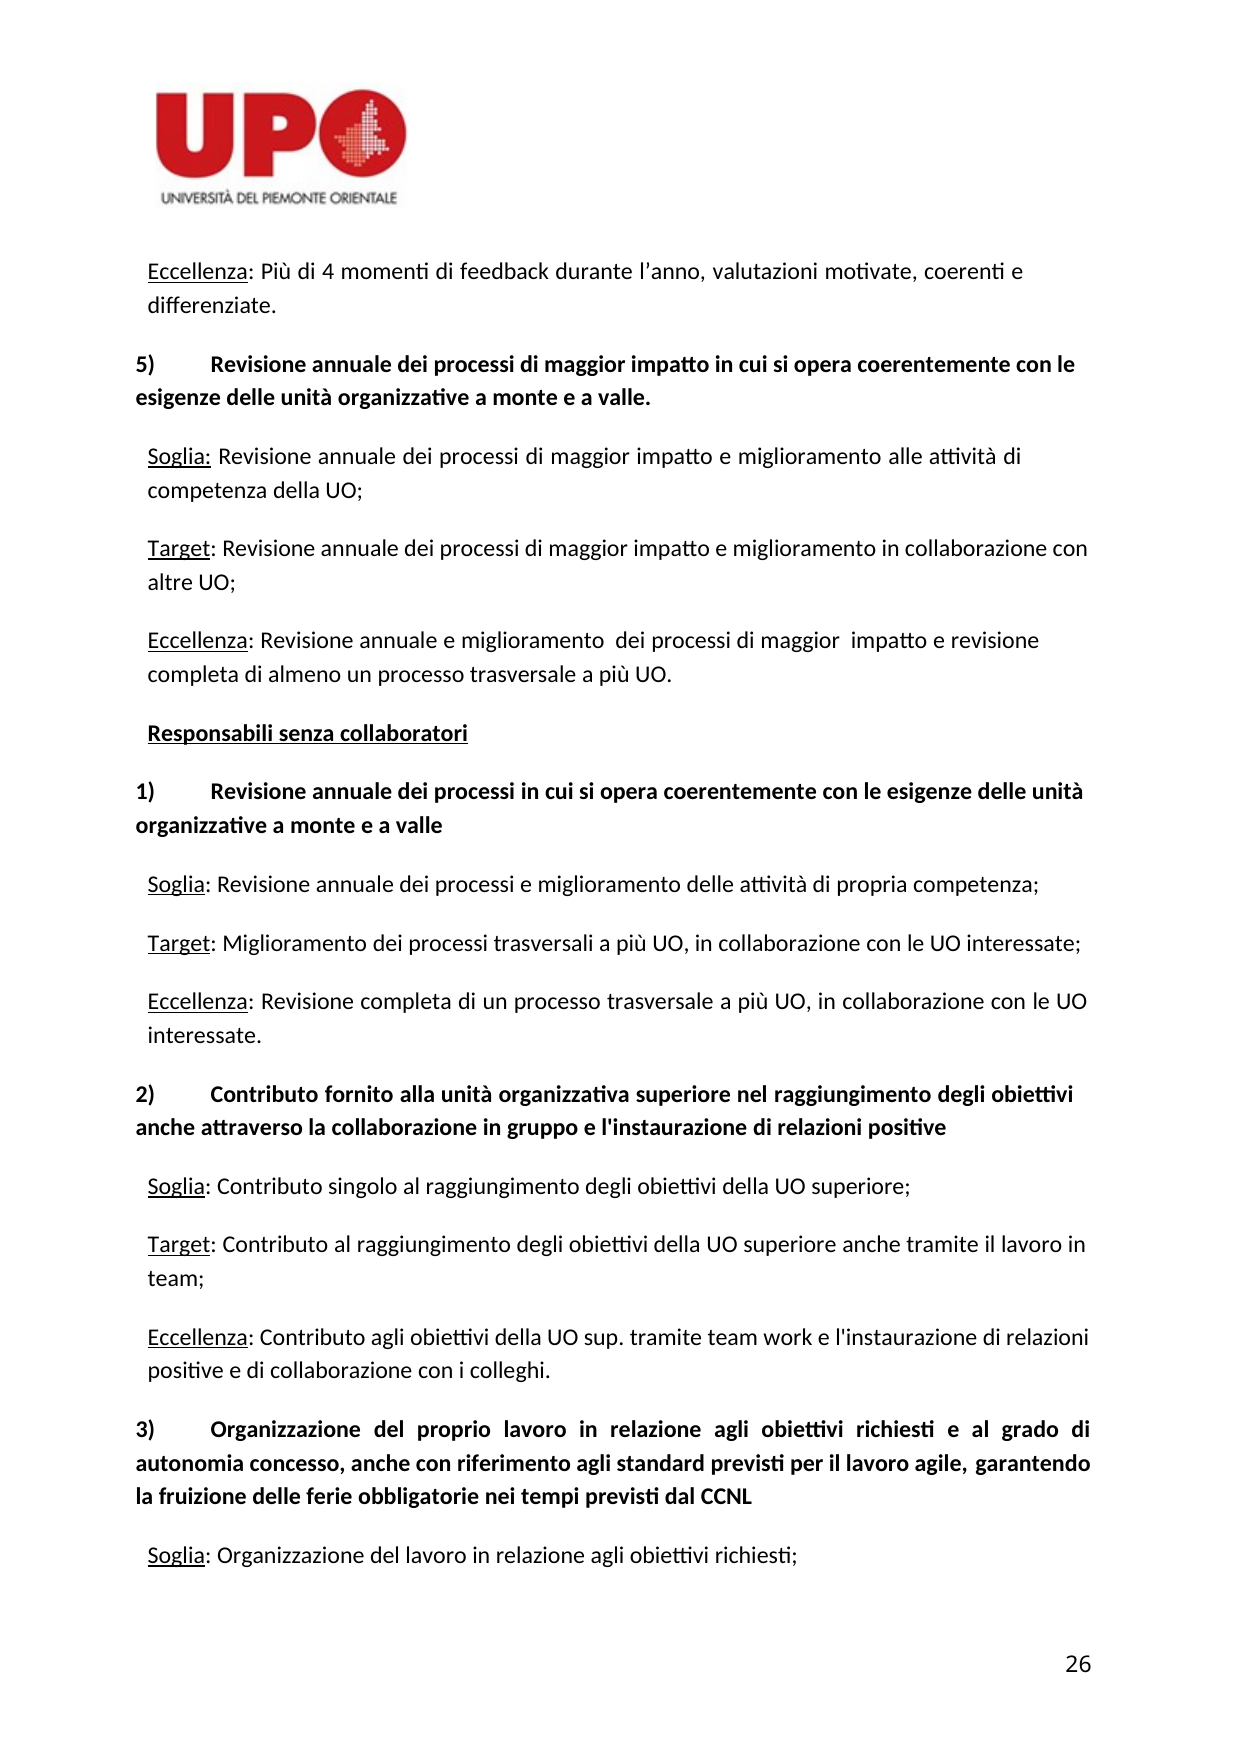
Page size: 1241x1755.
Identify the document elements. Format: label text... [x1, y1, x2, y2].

list Contributo fornito alla unità organizzativa superiore nel raggiungimento degli obiettivi anche attraverso la collaborazione in gruppo e l'instaurazione di relazioni positive [135, 1079, 1091, 1142]
text Eccellenza: Revisione annuale e miglioramento dei processi di maggior impatto e revisione completa di almeno un processo trasversale a più UO. [147, 626, 1092, 688]
text Target: Miglioramento dei processi trasversali a più UO, in collaborazione con le UO interessate; [147, 928, 1138, 957]
list Revisione annuale dei processi in cui si opera coerentemente con le esigenze delle unità organizzative a monte e a valle [135, 776, 1091, 839]
text Soglia: Revisione annuale dei processi e miglioramento delle attività di propria competenza; [147, 869, 1138, 898]
text Eccellenza: Revisione completa di un processo trasversale a più UO, in collaborazione con le UO interessate. [147, 986, 1138, 1049]
text Eccellenza: Più di 4 momenti di feedback durante l’anno, valutazioni motivate, coerenti e differenziate. [147, 256, 1138, 319]
list Organizzazione del proprio lavoro in relazione agli obiettivi richiesti e al grado di autonomia concesso, anche con riferimento agli standard previsti per il lavoro agile, garantendo la fruizione delle ferie obbligatorie nei tempi previsti dal CCNL [135, 1414, 1091, 1511]
text Soglia: Revisione annuale dei processi di maggior impatto e miglioramento alle attività di competenza della UO; [147, 441, 1069, 504]
list Revisione annuale dei processi di maggior impatto in cui si opera coerentemente con le esigenze delle unità organizzative a monte e a valle. [135, 349, 1091, 412]
text Soglia: Organizzazione del lavoro in relazione agli obiettivi richiesti; [147, 1540, 1138, 1569]
text Eccellenza: Contributo agli obiettivi della UO sup. tramite team work e l'instaurazione di relazioni positive e di collaborazione con i colleghi. [147, 1322, 1093, 1385]
text Target: Contributo al raggiungimento degli obiettivi della UO superiore anche tramite il lavoro in team; [147, 1229, 1138, 1292]
text Target: Revisione annuale dei processi di maggior impatto e miglioramento in collaborazione con altre UO; [147, 533, 1092, 596]
text Responsabili senza collaboratori [147, 718, 1138, 747]
text Soglia: Contributo singolo al raggiungimento degli obiettivi della UO superiore; [147, 1171, 1138, 1200]
